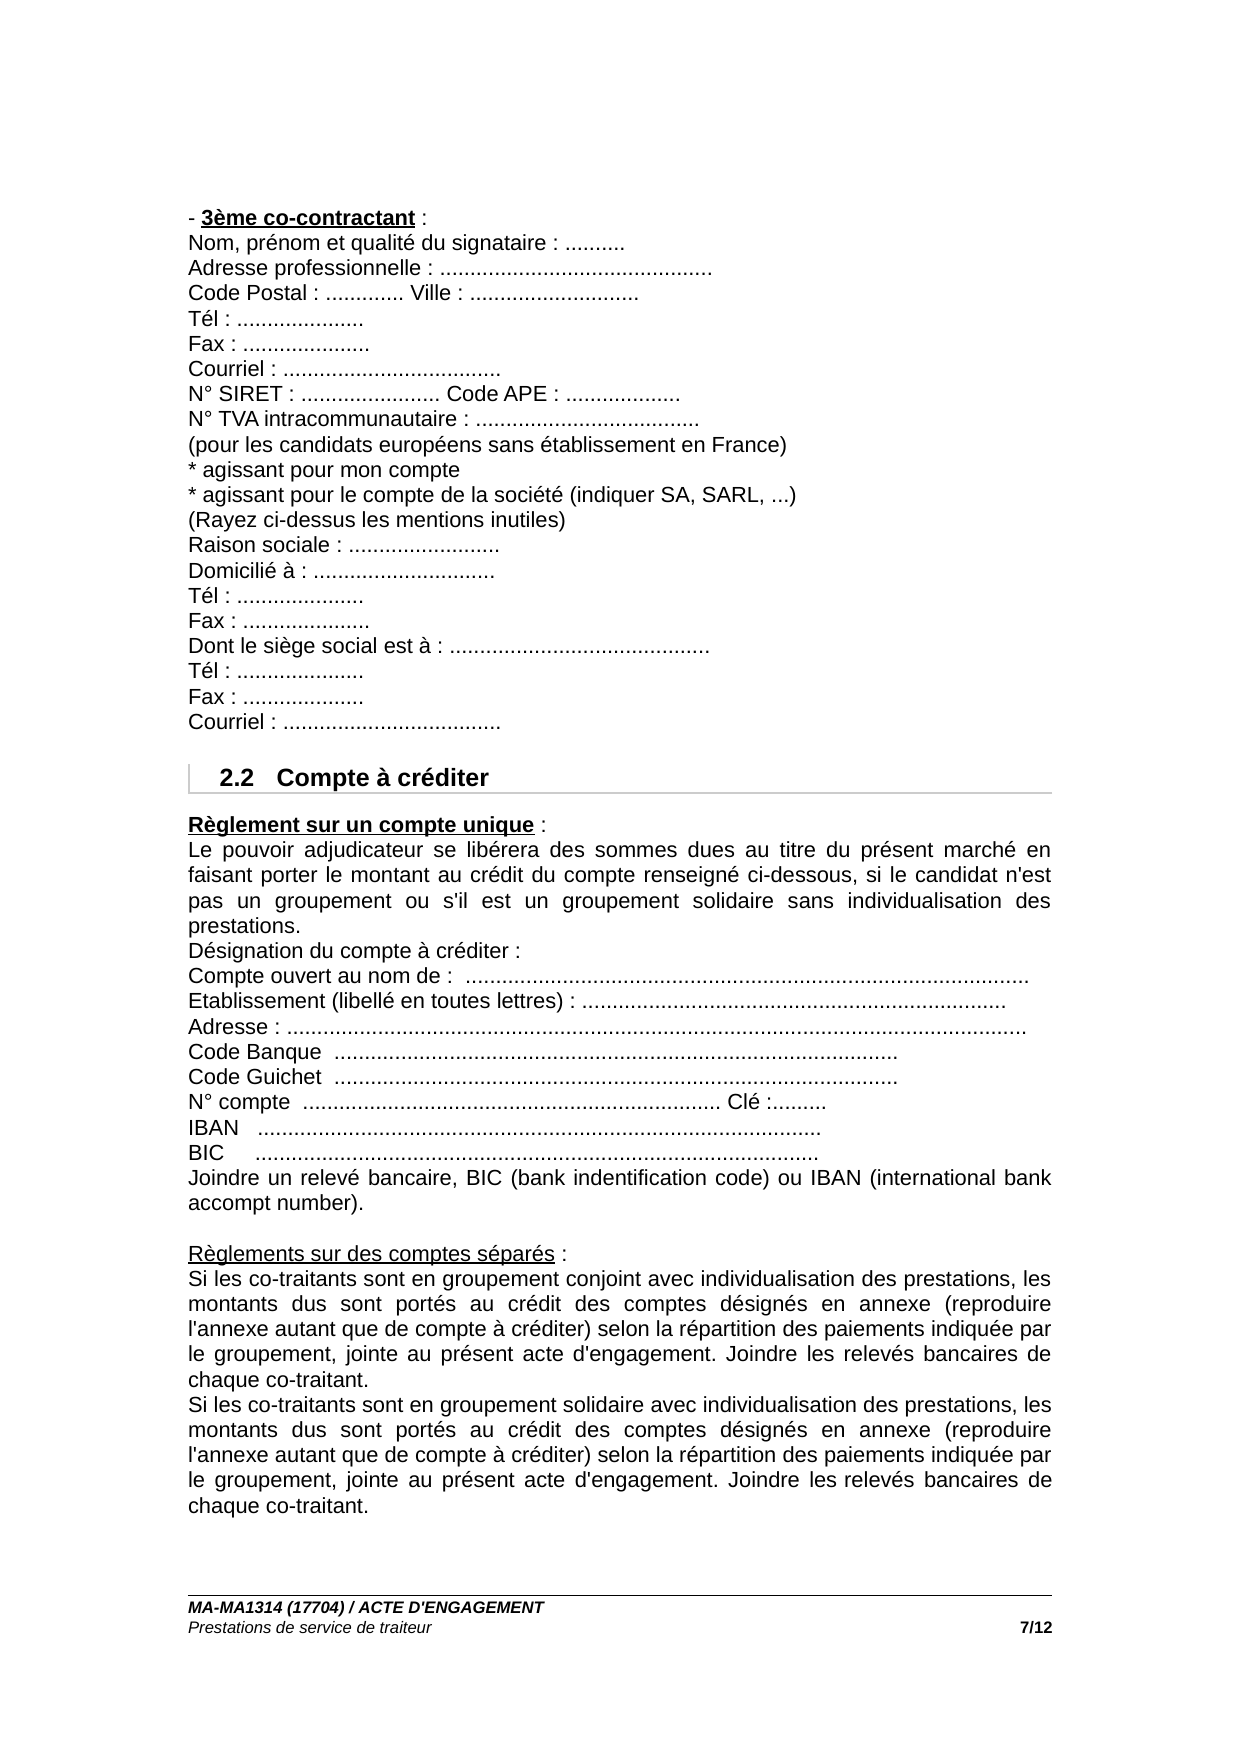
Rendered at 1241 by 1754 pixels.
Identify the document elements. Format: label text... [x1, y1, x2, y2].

subtitle Compte à créditer [188, 763, 1052, 792]
text Tél : ..................... [188, 583, 1052, 608]
text Si les co-traitants sont en groupement conjoint avec individualisation des prestations, les montants dus sont portés au crédit des comptes désignés en annexe (reproduire l'annexe autant que de compte à créditer) selon la répartition des paiements indiquée par le groupement, jointe au présent acte d'engagement. Joindre les relevés bancaires de chaque co-traitant. [188, 1266, 1052, 1392]
text Tél : ..................... [188, 305, 1052, 331]
text Adresse professionnelle : ............................................. [188, 255, 1052, 280]
text Tél : ..................... [188, 658, 1052, 683]
text Fax : ..................... [188, 608, 1052, 633]
text Compte ouvert au nom de : ............................................................................................. [188, 963, 1052, 988]
text - 3ème co-contractant : [188, 204, 1052, 230]
text Règlement sur un compte unique : [188, 812, 1052, 837]
text N° SIRET : ....................... Code APE : ................... [188, 381, 1052, 406]
text Nom, prénom et qualité du signataire : .......... [188, 230, 1052, 255]
text Désignation du compte à créditer : [188, 938, 1052, 963]
text Etablissement (libellé en toutes lettres) : ...................................................................... [188, 988, 1052, 1014]
text (Rayez ci-dessus les mentions inutiles) [188, 507, 1052, 532]
text Courriel : .................................... [188, 709, 1052, 734]
text Joindre un relevé bancaire, BIC (bank indentification code) ou IBAN (international bank accompt number). [188, 1165, 1052, 1215]
text Dont le siège social est à : ........................................... [188, 633, 1052, 658]
text Le pouvoir adjudicateur se libérera des sommes dues au titre du présent marché en faisant porter le montant au crédit du compte renseigné ci-dessous, si le candidat n'est pas un groupement ou s'il est un groupement solidaire sans individualisation des prestations. [188, 837, 1052, 938]
text IBAN ............................................................................................. [188, 1114, 1052, 1140]
text Domicilié à : .............................. [188, 557, 1052, 583]
text * agissant pour mon compte [188, 457, 1052, 482]
text Code Banque ............................................................................................. [188, 1039, 1052, 1064]
text Adresse : .......................................................................................................................... [188, 1014, 1052, 1039]
text BIC ............................................................................................. [188, 1140, 1052, 1165]
text Raison sociale : ......................... [188, 532, 1052, 557]
text Règlements sur des comptes séparés : [188, 1241, 1052, 1266]
text N° compte ..................................................................... Clé :......... [188, 1089, 1052, 1114]
text (pour les candidats européens sans établissement en France) [188, 431, 1052, 457]
text Si les co-traitants sont en groupement solidaire avec individualisation des prestations, les montants dus sont portés au crédit des comptes désignés en annexe (reproduire l'annexe autant que de compte à créditer) selon la répartition des paiements indiquée par le groupement, jointe au présent acte d'engagement. Joindre les relevés bancaires de chaque co-traitant. [188, 1392, 1052, 1518]
text Fax : ..................... [188, 331, 1052, 356]
text * agissant pour le compte de la société (indiquer SA, SARL, ...) [188, 482, 1052, 507]
text Courriel : .................................... [188, 356, 1052, 381]
text Code Guichet ............................................................................................. [188, 1064, 1052, 1089]
text N° TVA intracommunautaire : ..................................... [188, 406, 1052, 431]
text Code Postal : ............. Ville : ............................ [188, 280, 1052, 305]
text Fax : .................... [188, 683, 1052, 709]
